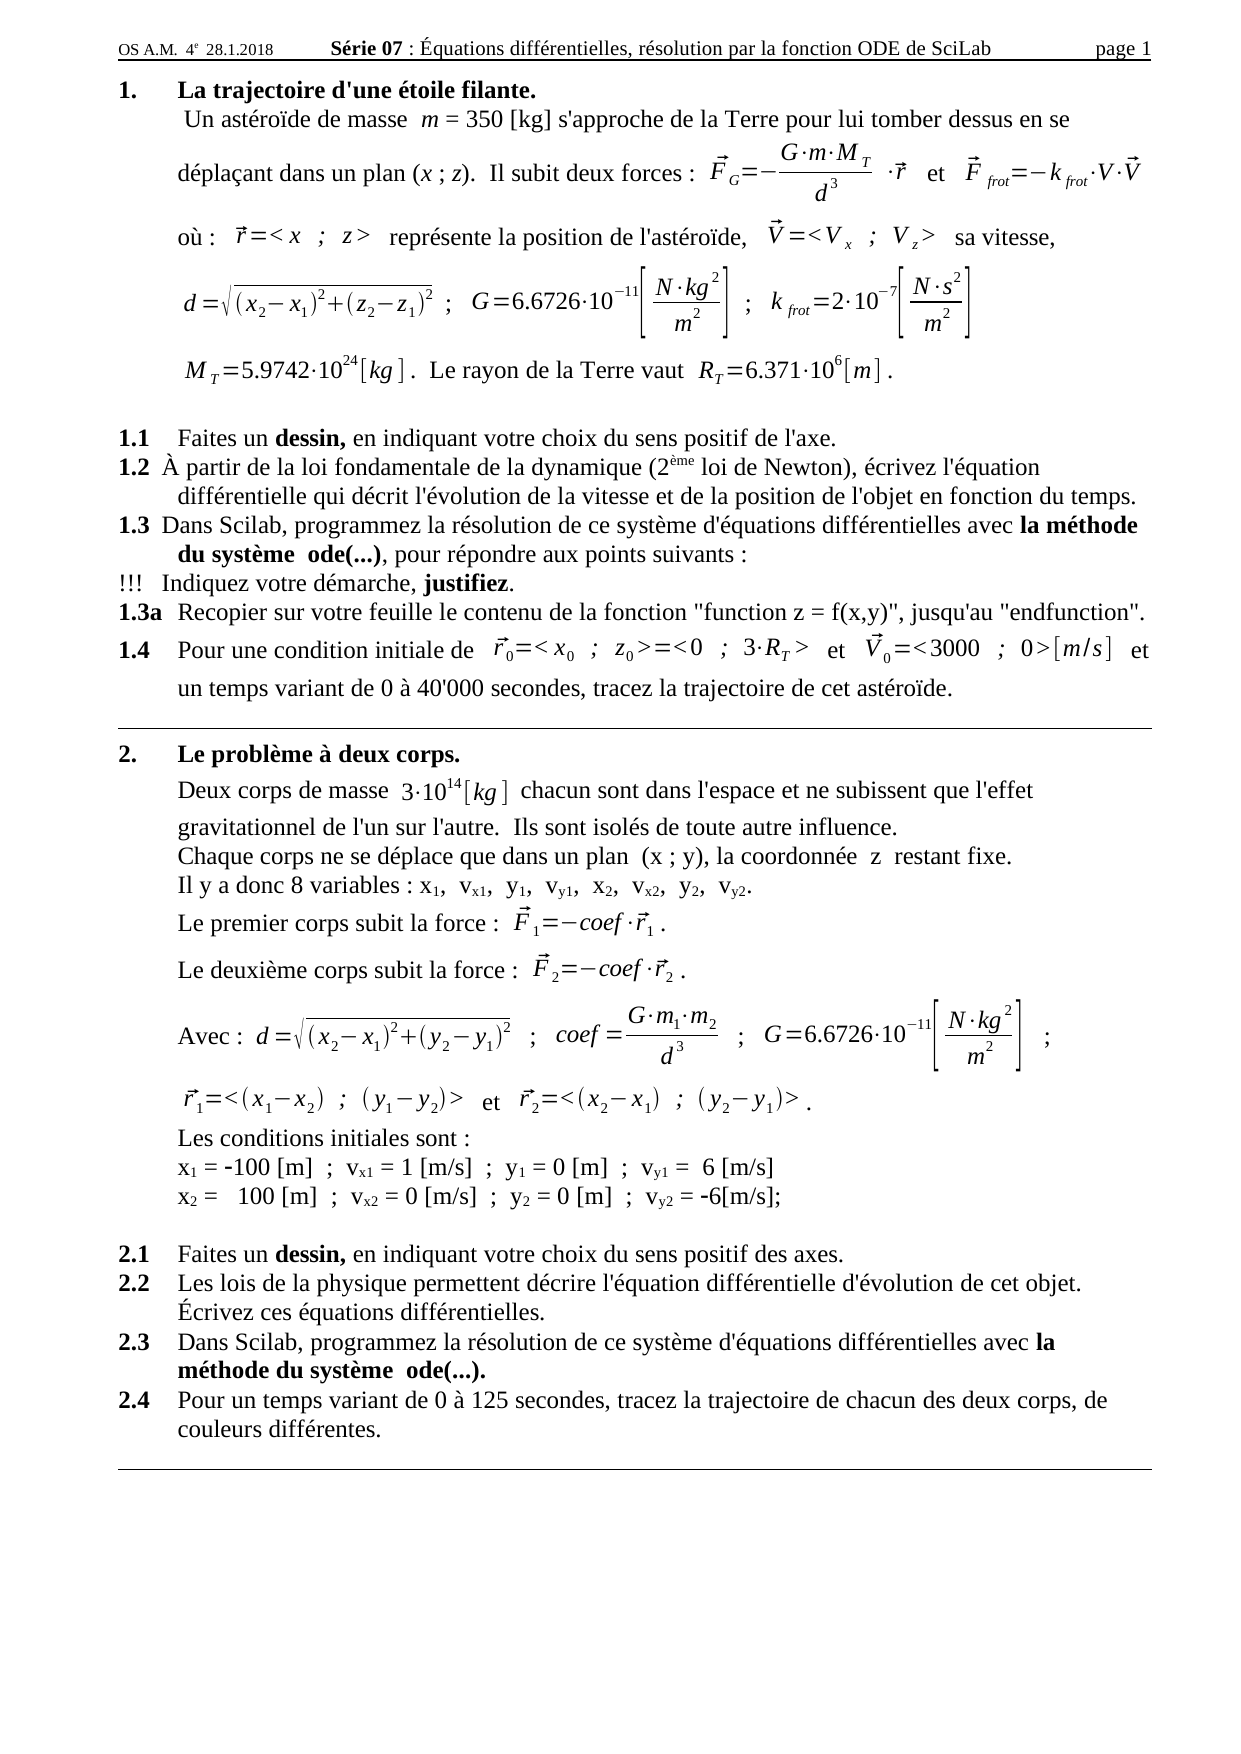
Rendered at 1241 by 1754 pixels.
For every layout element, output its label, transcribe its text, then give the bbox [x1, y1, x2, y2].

text 2.2 Les lois de la physique permettent décrire l'équation différentielle d'évolution de cet objet. [118, 1268, 1153, 1297]
text Avec : ; ; ; et . [118, 993, 1152, 1123]
text 1. La trajectoire d'une étoile filante. [118, 75, 1152, 104]
text Chaque corps ne se déplace que dans un plan (x ; y), la coordonnée z restant fixe. [118, 841, 1152, 870]
text 1.4 Pour une condition initiale de et et un temps variant de 0 à 40'000 secondes, tracez la trajectoire de cet astéroïde. [118, 626, 1152, 702]
text Le premier corps subit la force : . [118, 899, 1152, 946]
text !!! Indiquez votre démarche, justifiez. [118, 568, 1151, 597]
text 1.3 Dans Scilab, programmez la résolution de ce système d'équations différentielles avec la méthode du système ode(...), pour répondre aux points suivants : [118, 510, 1151, 568]
text 1.2 À partir de la loi fondamentale de la dynamique (2ème loi de Newton), écrivez l'équation différentielle qui décrit l'évolution de la vitesse et de la position de l'objet en fonction du temps. [118, 452, 1151, 510]
text Il y a donc 8 variables : x1, vx1, y1, vy1, x2, vx2, y2, vy2. [118, 870, 1152, 899]
text Le deuxième corps subit la force : . [118, 946, 1152, 993]
text 1.1 Faites un dessin, en indiquant votre choix du sens positif de l'axe. [118, 422, 1151, 452]
text 2.1 Faites un dessin, en indiquant votre choix du sens positif des axes. [118, 1239, 1151, 1268]
text x1 = 100 [m] ; vx1 = 1 [m/s] ; y1 = 0 [m] ; vy1 = 6 [m/s] [118, 1152, 1152, 1181]
text 2.4 Pour un temps variant de 0 à 125 secondes, tracez la trajectoire de chacun des deux corps, de couleurs différentes. [118, 1384, 1152, 1443]
text 2. Le problème à deux corps. [118, 739, 1152, 768]
text Les conditions initiales sont : [118, 1123, 1152, 1152]
text Écrivez ces équations différentielles. [118, 1297, 1153, 1326]
text 2.3 Dans Scilab, programmez la résolution de ce système d'équations différentielles avec la méthode du système ode(...). [118, 1326, 1151, 1384]
text 1.3a Recopier sur votre feuille le contenu de la fonction "function z = f(x,y)", jusqu'au "endfunction". [118, 597, 1151, 626]
text x2 = 100 [m] ; vx2 = 0 [m/s] ; y2 = 0 [m] ; vy2 = 6[m/s]; [118, 1181, 1152, 1210]
text Un astéroïde de masse m = 350 [kg] s'approche de la Terre pour lui tomber dessus en se déplaçant dans un plan (x ; z). Il subit deux forces : et où : représente la position de l'astéroïde, sa vitesse, ; ; . Le rayon de la Terre vaut . [118, 104, 1152, 393]
text Deux corps de masse chacun sont dans l'espace et ne subissent que l'effet gravitationnel de l'un sur l'autre. Ils sont isolés de toute autre influence. [118, 768, 1152, 841]
